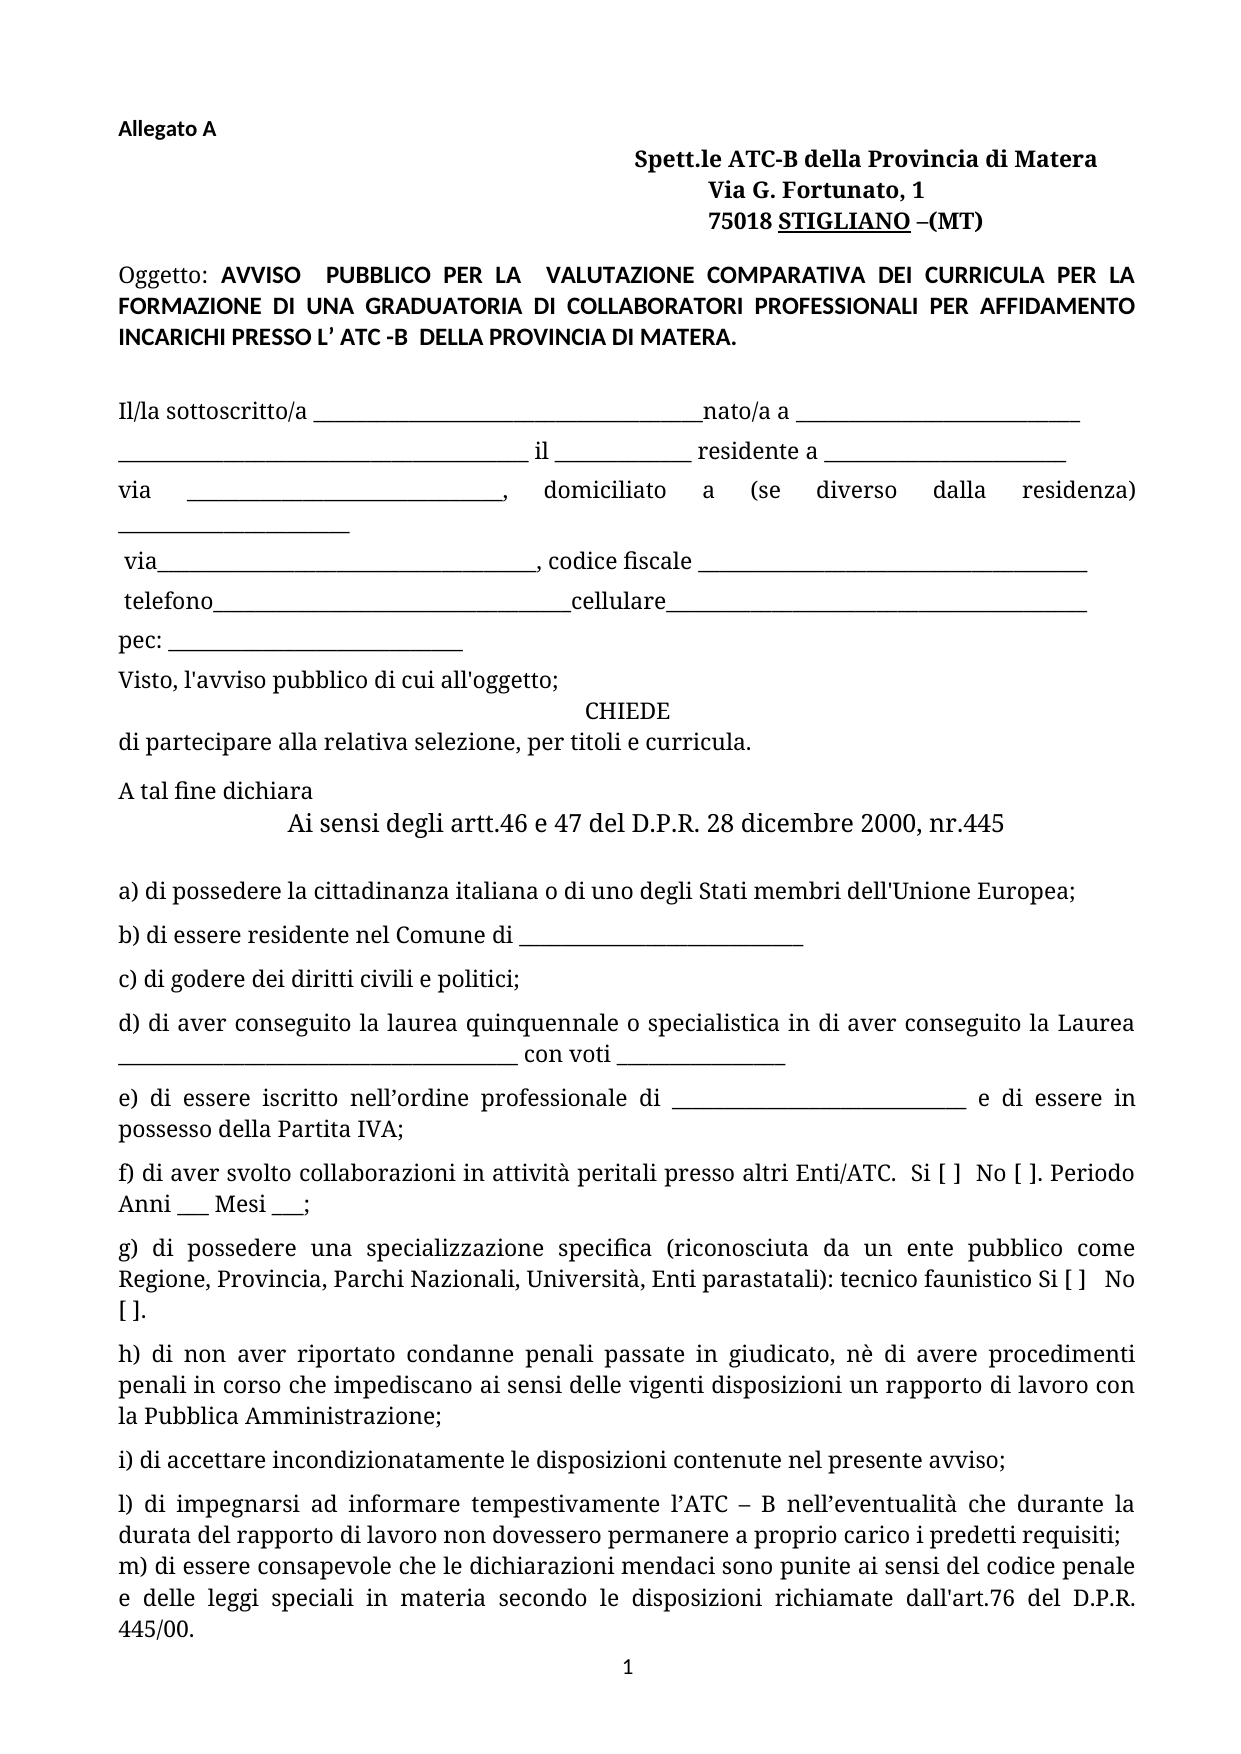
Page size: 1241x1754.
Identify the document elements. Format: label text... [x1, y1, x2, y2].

text _______________________________________ il _____________ residente a _______________________ [118, 435, 1137, 466]
text di partecipare alla relativa selezione, per titoli e curricula. [118, 726, 1137, 758]
text l) di impegnarsi ad informare tempestivamente l’ATC – B nell’eventualità che durante la durata del rapporto di lavoro non dovessero permanere a proprio carico i predetti requisiti; [118, 1488, 1137, 1550]
text Via G. Fortunato, 1 [118, 174, 1137, 205]
text b) di essere residente nel Comune di ___________________________ [118, 919, 1137, 950]
text c) di godere dei diritti civili e politici; [118, 963, 1137, 994]
text e) di essere iscritto nell’ordine professionale di ____________________________ e di essere in possesso della Partita IVA; [118, 1081, 1137, 1144]
text i) di accettare incondizionatamente le disposizioni contenute nel presente avviso; [118, 1444, 1137, 1475]
text Il/la sottoscritto/a _____________________________________nato/a a ___________________________ [118, 395, 1137, 426]
text CHIEDE [118, 695, 1137, 726]
text Visto, l'avviso pubblico di cui all'oggetto; [118, 664, 1137, 695]
text pec: ____________________________ [118, 624, 1137, 656]
text g) di possedere una specializzazione specifica (riconosciuta da un ente pubblico come Regione, Provincia, Parchi Nazionali, Università, Enti parastatali): tecnico faunistico Si [ ] No [ ]. [118, 1231, 1137, 1325]
text via ______________________________, domiciliato a (se diverso dalla residenza) ______________________ [118, 474, 1137, 537]
text telefono__________________________________cellulare________________________________________ [118, 585, 1137, 616]
text 75018 STIGLIANO –(MT) [118, 205, 1137, 236]
text Spett.le ATC-B della Provincia di Matera [118, 143, 1137, 174]
text a) di possedere la cittadinanza italiana o di uno degli Stati membri dell'Unione Europea; [118, 875, 1137, 906]
text A tal fine dichiara [118, 775, 1137, 806]
text f) di aver svolto collaborazioni in attività peritali presso altri Enti/ATC. Si [ ] No [ ]. Periodo Anni ___ Mesi ___; [118, 1156, 1137, 1219]
text Allegato A [118, 114, 1137, 143]
text Oggetto: AVVISO PUBBLICO PER LA VALUTAZIONE COMPARATIVA DEI CURRICULA PER LA FORMAZIONE DI UNA GRADUATORIA DI COLLABORATORI PROFESSIONALI PER AFFIDAMENTO INCARICHI PRESSO L’ ATC -B DELLA PROVINCIA DI MATERA. [118, 259, 1137, 351]
text d) di aver conseguito la laurea quinquennale o specialistica in di aver conseguito la Laurea ______________________________________ con voti ________________ [118, 1006, 1137, 1069]
text m) di essere consapevole che le dichiarazioni mendaci sono punite ai sensi del codice penale e delle leggi speciali in materia secondo le disposizioni richiamate dall'art.76 del D.P.R. 445/00. [118, 1550, 1137, 1644]
text via____________________________________, codice fiscale _____________________________________ [118, 545, 1137, 576]
text Ai sensi degli artt.46 e 47 del D.P.R. 28 dicembre 2000, nr.445 [156, 806, 1137, 840]
text h) di non aver riportato condanne penali passate in giudicato, nè di avere procedimenti penali in corso che impediscano ai sensi delle vigenti disposizioni un rapporto di lavoro con la Pubblica Amministrazione; [118, 1338, 1137, 1431]
